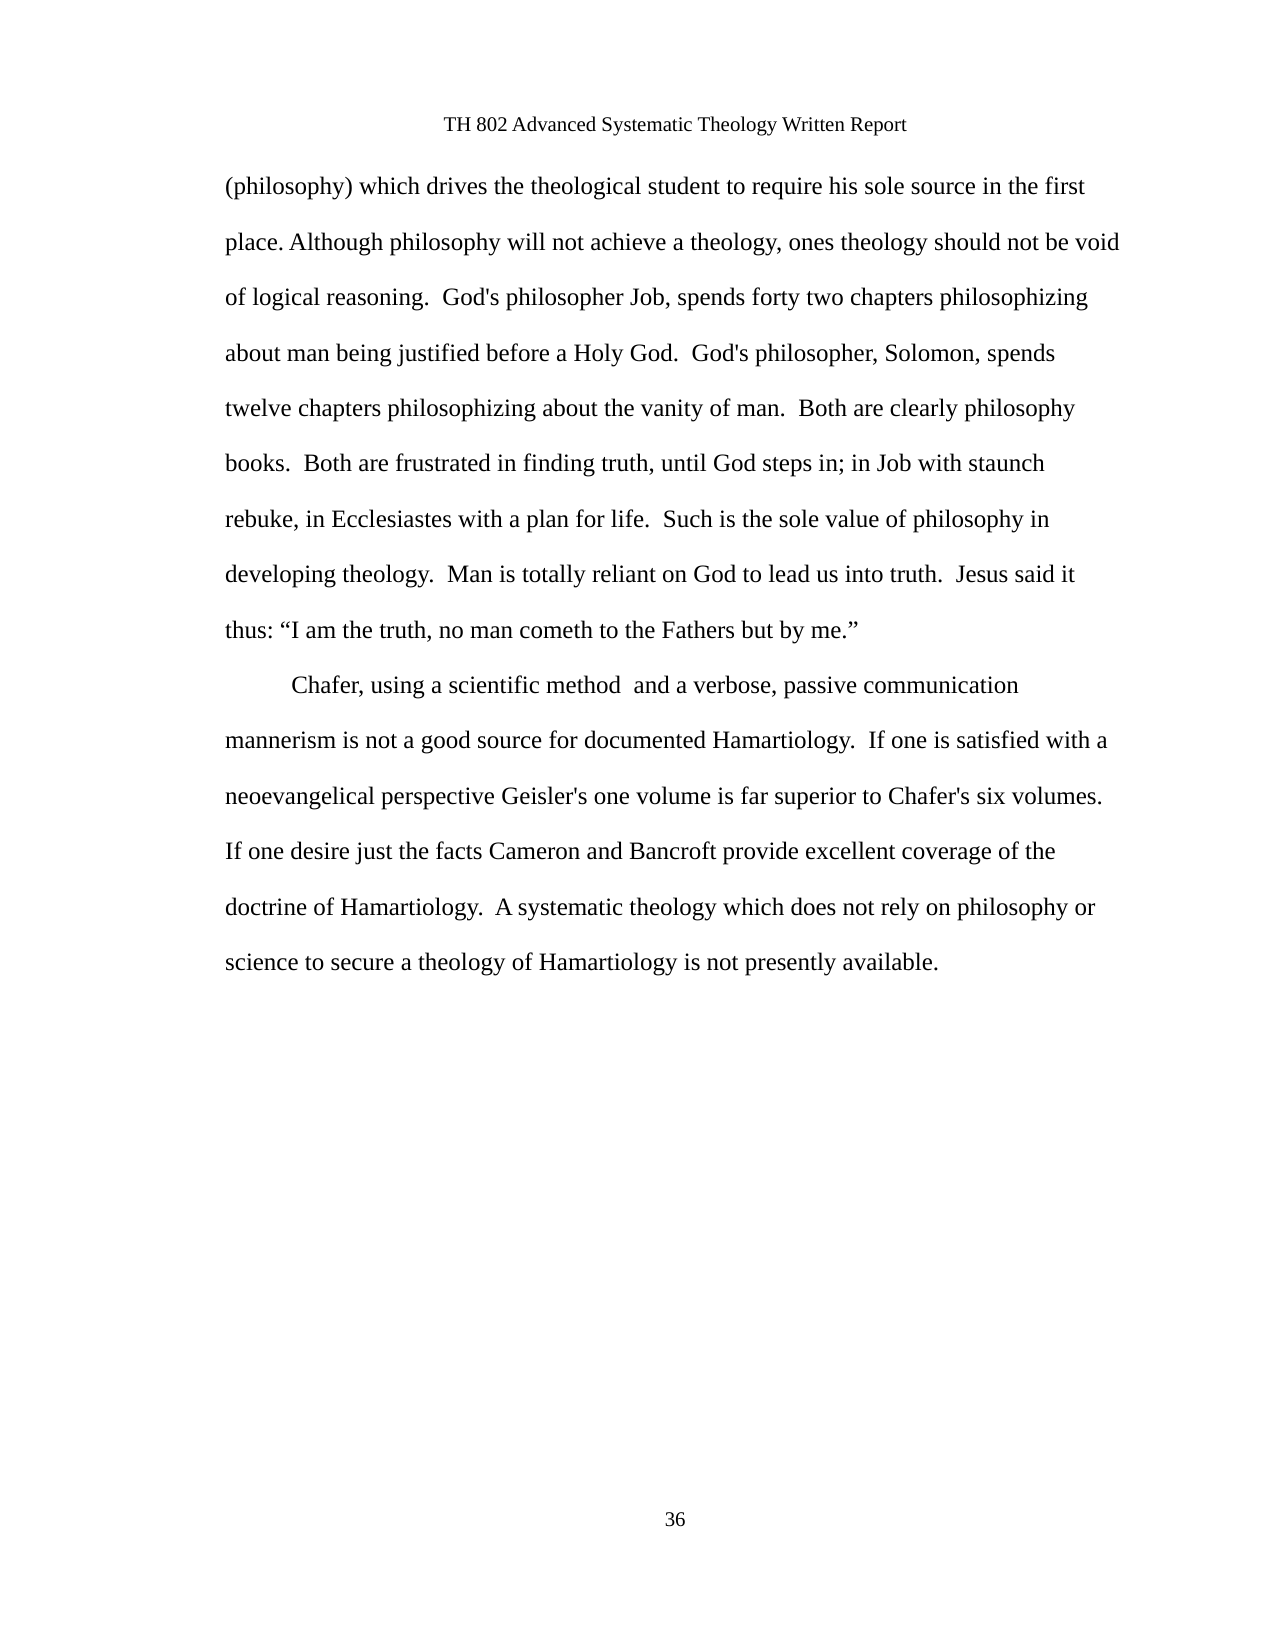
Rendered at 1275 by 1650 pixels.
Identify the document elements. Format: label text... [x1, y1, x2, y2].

text (philosophy) which drives the theological student to require his sole source in the first place. Although philosophy will not achieve a theology, ones theology should not be void of logical reasoning. God's philosopher Job, spends forty two chapters philosophizing about man being justified before a Holy God. God's philosopher, Solomon, spends twelve chapters philosophizing about the vanity of man. Both are clearly philosophy books. Both are frustrated in finding truth, until God steps in; in Job with staunch rebuke, in Ecclesiastes with a plan for life. Such is the sole value of philosophy in developing theology. Man is totally reliant on God to lead us into truth. Jesus said it thus: “I am the truth, no man cometh to the Fathers but by me.” [225, 172, 1125, 643]
text Chafer, using a scientific method and a verbose, passive communication mannerism is not a good source for documented Hamartiology. If one is satisfied with a neoevangelical perspective Geisler's one volume is far superior to Chafer's six volumes. If one desire just the facts Cameron and Bancroft provide excellent coverage of the doctrine of Hamartiology. A systematic theology which does not rely on philosophy or science to secure a theology of Hamartiology is not presently available. [225, 671, 1125, 976]
